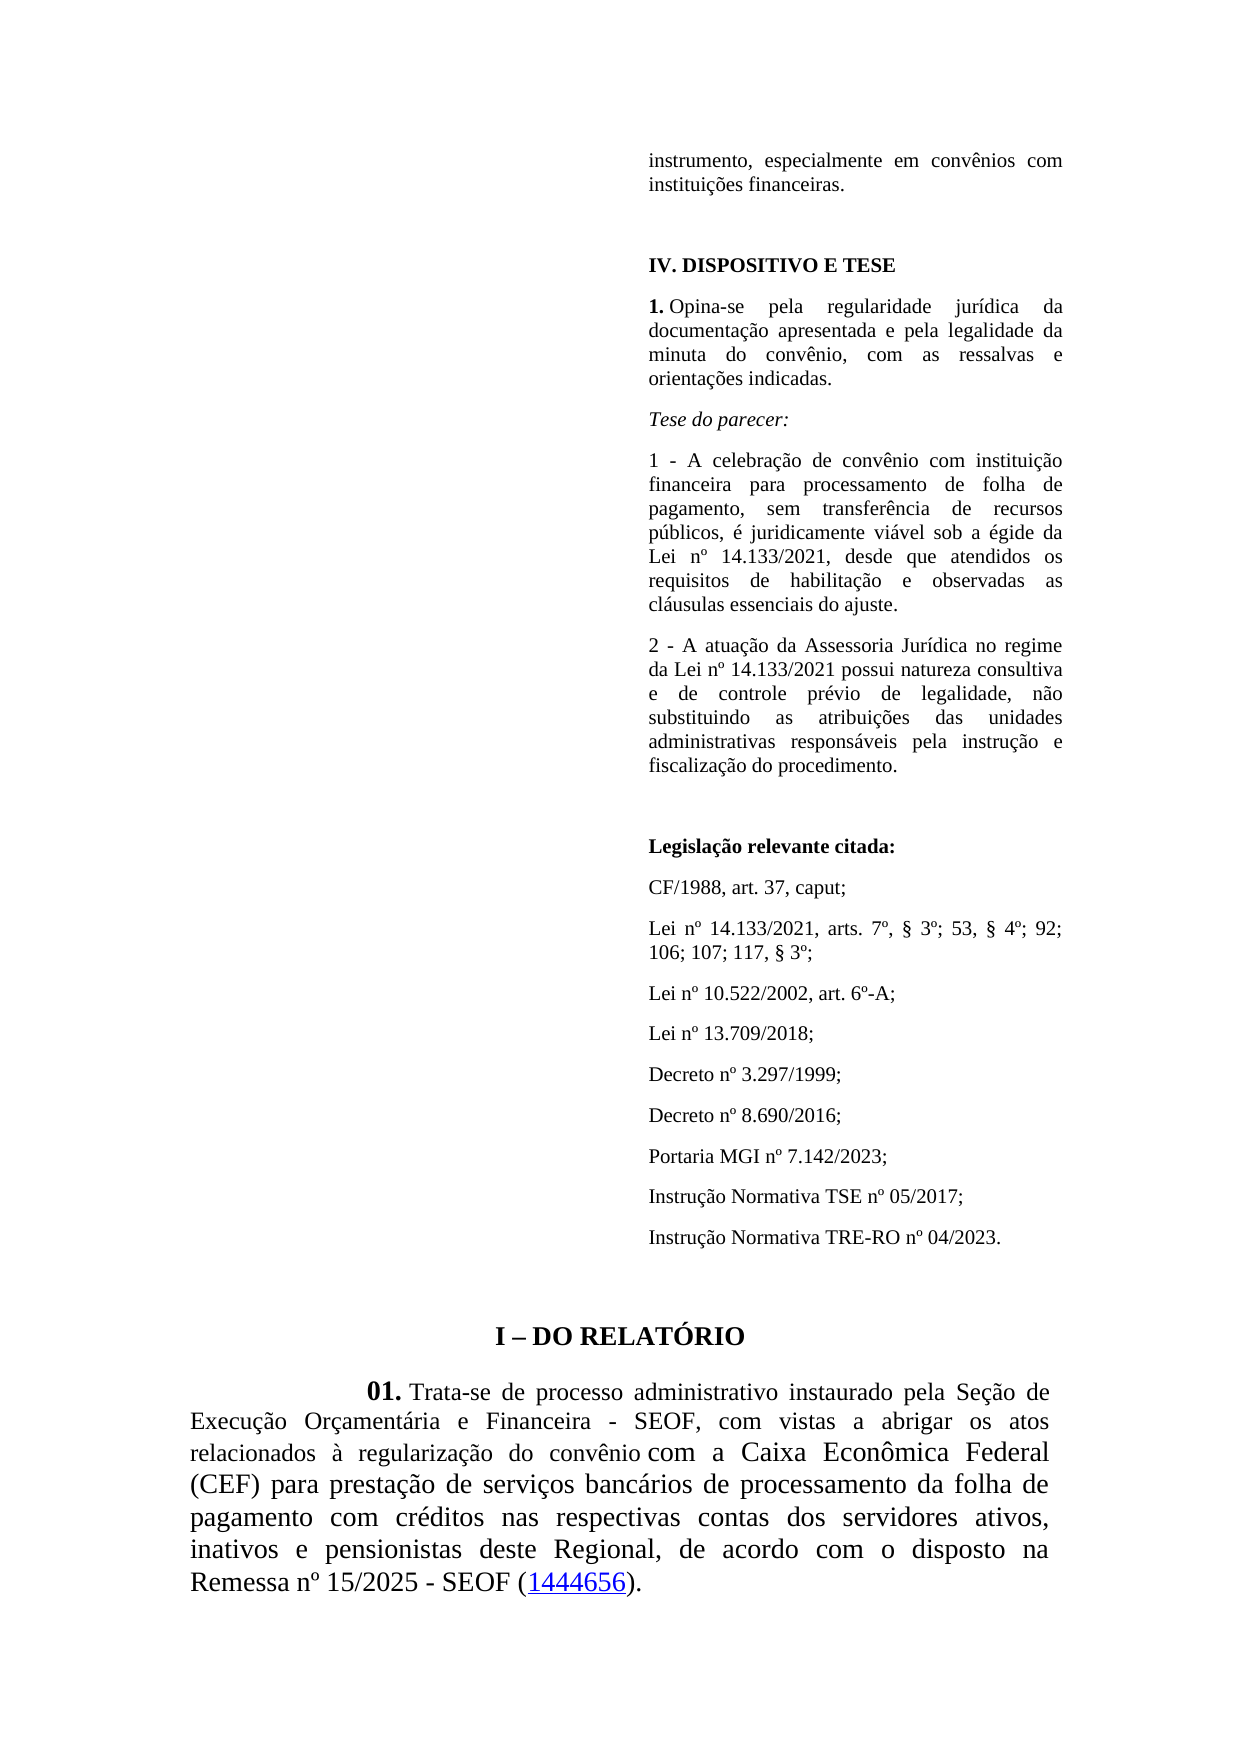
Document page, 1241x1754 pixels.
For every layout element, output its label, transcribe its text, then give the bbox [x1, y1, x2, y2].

text Lei nº 10.522/2002, art. 6º-A; [648, 981, 1063, 1005]
text Portaria MGI nº 7.142/2023; [648, 1143, 1063, 1168]
text IV. DISPOSITIVO E TESE [648, 253, 1063, 277]
text instrumento, especialmente em convênios com instituições financeiras. [648, 148, 1063, 196]
text Decreto nº 3.297/1999; [648, 1062, 1063, 1086]
text Decreto nº 8.690/2016; [648, 1103, 1063, 1127]
text Instrução Normativa TSE nº 05/2017; [648, 1184, 1063, 1208]
text Instrução Normativa TRE-RO nº 04/2023. [648, 1225, 1063, 1249]
text Lei nº 13.709/2018; [648, 1021, 1063, 1045]
text Legislação relevante citada: [648, 834, 1063, 858]
text I – DO RELATÓRIO [177, 1320, 1063, 1351]
text Tese do parecer: [648, 407, 1063, 431]
text 2 - A atuação da Assessoria Jurídica no regime da Lei nº 14.133/2021 possui natureza consultiva e de controle prévio de legalidade, não substituindo as atribuições das unidades administrativas responsáveis pela instrução e fiscalização do procedimento. [648, 633, 1063, 777]
text 01. Trata-se de processo administrativo instaurado pela Seção de Execução Orçamentária e Financeira - SEOF, com vistas a abrigar os atos relacionados à regularização do convênio com a Caixa Econômica Federal (CEF) para prestação de serviços bancários de processamento da folha de pagamento com créditos nas respectivas contas dos servidores ativos, inativos e pensionistas deste Regional, de acordo com o disposto na Remessa nº 15/2025 - SEOF (1444656). [190, 1374, 1051, 1597]
text 1 - A celebração de convênio com instituição financeira para processamento de folha de pagamento, sem transferência de recursos públicos, é juridicamente viável sob a égide da Lei nº 14.133/2021, desde que atendidos os requisitos de habilitação e observadas as cláusulas essenciais do ajuste. [648, 447, 1063, 616]
text CF/1988, art. 37, caput; [648, 875, 1063, 899]
text Lei nº 14.133/2021, arts. 7º, § 3º; 53, § 4º; 92; 106; 107; 117, § 3º; [648, 916, 1063, 964]
text 1. Opina-se pela regularidade jurídica da documentação apresentada e pela legalidade da minuta do convênio, com as ressalvas e orientações indicadas. [648, 294, 1063, 390]
